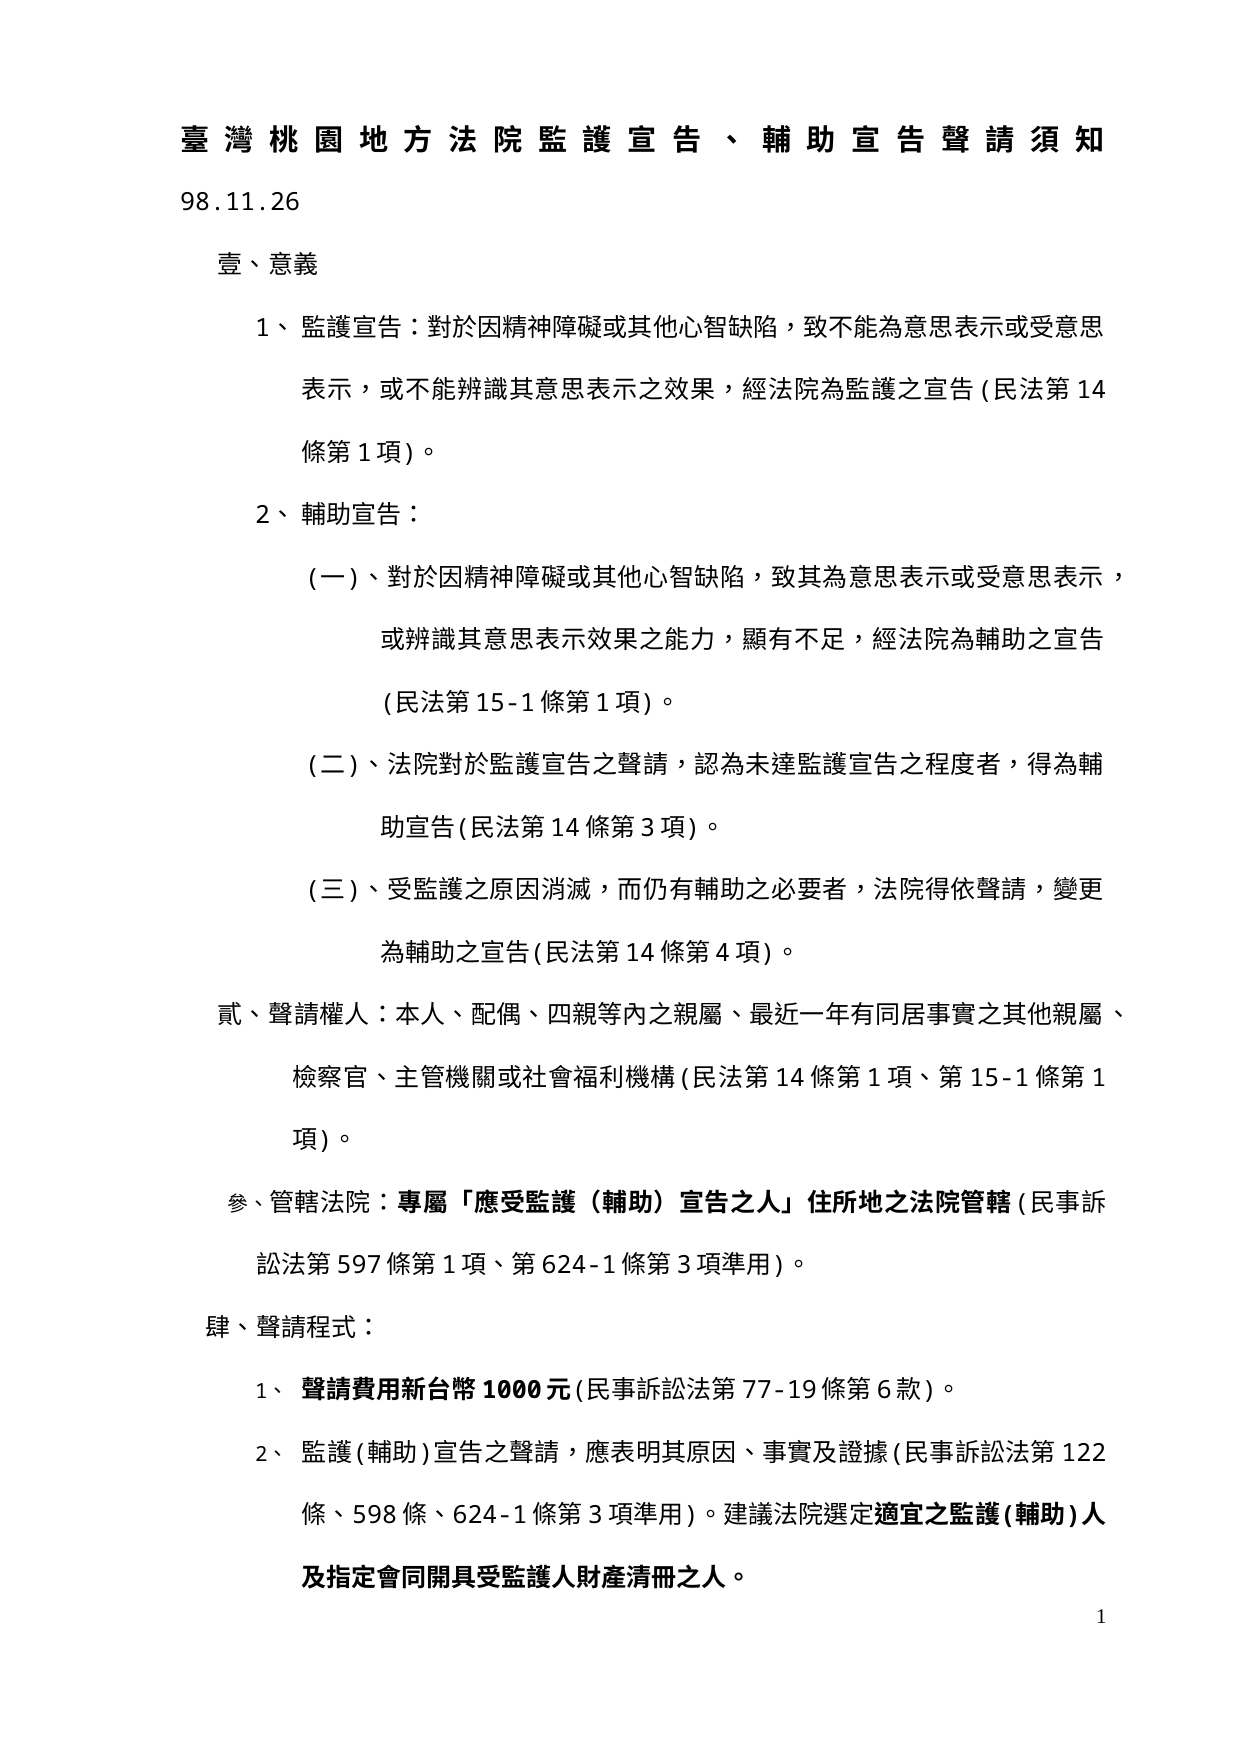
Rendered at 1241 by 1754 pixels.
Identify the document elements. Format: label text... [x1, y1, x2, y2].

list 管轄法院：專屬「應受監護（輔助）宣告之人」住所地之法院管轄(民事訴訟法第597條第1項、第624-1條第3項準用)。 [227, 1159, 1106, 1284]
text 臺灣桃園地方法院監護宣告、輔助宣告聲請須知 98.11.26 [180, 96, 1106, 221]
list 聲請費用新台幣1000元(民事訴訟法第77-19條第6款)。 [255, 1346, 1106, 1409]
list 意義 [217, 221, 1106, 284]
list 輔助宣告： [255, 471, 1106, 534]
text (一)、對於因精神障礙或其他心智缺陷，致其為意思表示或受意思表示，或辨識其意思表示效果之能力，顯有不足，經法院為輔助之宣告(民法第15-1條第1項)。 [305, 534, 1106, 721]
list 聲請權人：本人、配偶、四親等內之親屬、最近一年有同居事實之其他親屬、檢察官、主管機關或社會福利機構(民法第14條第1項、第15-1條第1項)。 [217, 971, 1106, 1159]
list 監護宣告：對於因精神障礙或其他心智缺陷，致不能為意思表示或受意思表示，或不能辨識其意思表示之效果，經法院為監護之宣告(民法第14條第1項)。 [255, 284, 1106, 471]
list 監護(輔助)宣告之聲請，應表明其原因、事實及證據(民事訴訟法第122條、598條、624-1條第3項準用)。建議法院選定適宜之監護(輔助)人及指定會同開具受監護人財產清冊之人。 [255, 1409, 1106, 1596]
text (三)、受監護之原因消滅，而仍有輔助之必要者，法院得依聲請，變更為輔助之宣告(民法第14條第4項)。 [305, 846, 1106, 971]
list 聲請程式： [205, 1284, 1106, 1346]
text (二)、法院對於監護宣告之聲請，認為未達監護宣告之程度者，得為輔助宣告(民法第14條第3項)。 [305, 721, 1106, 846]
